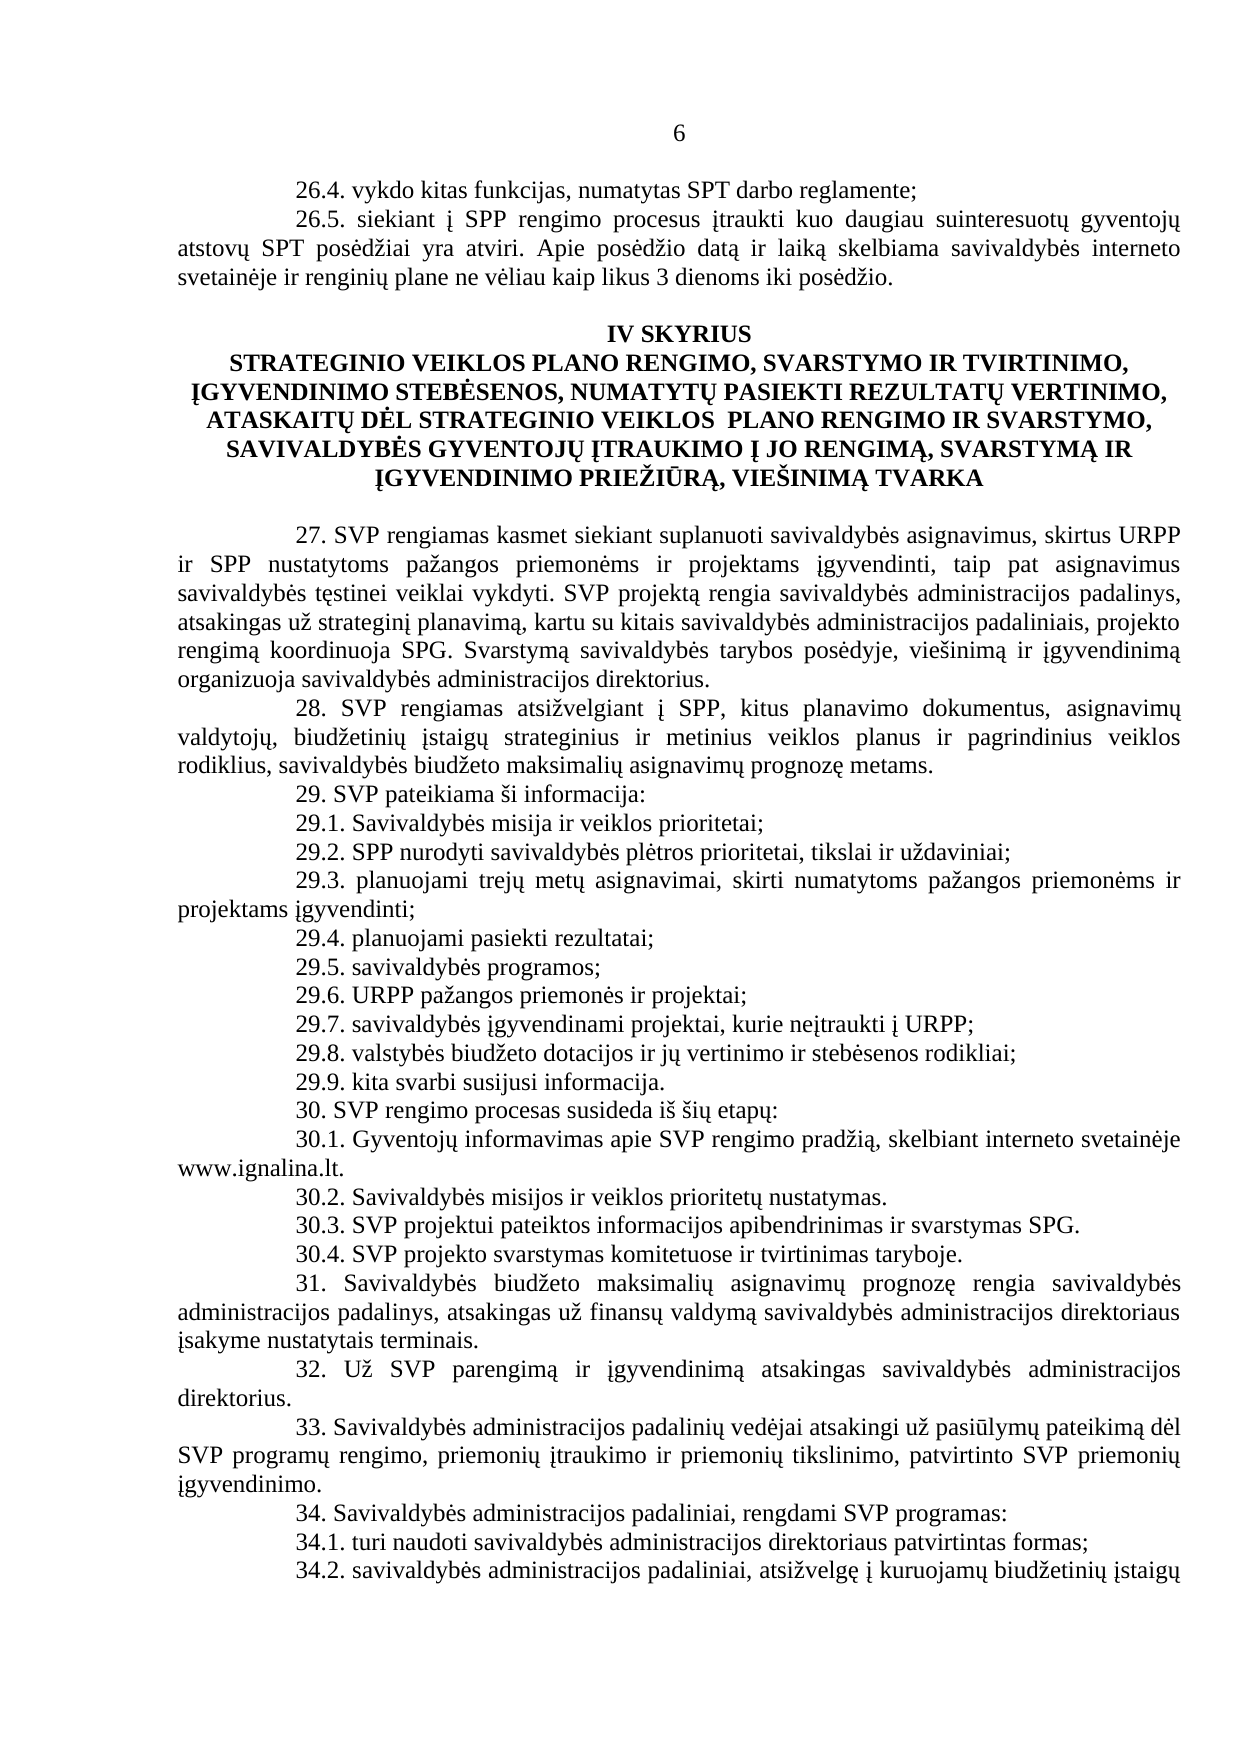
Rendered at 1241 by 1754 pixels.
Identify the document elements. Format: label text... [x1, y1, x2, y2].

text 34.2. savivaldybės administracijos padaliniai, atsižvelgę į kuruojamų biudžetinių įstaigų [177, 1556, 1181, 1584]
text 29.8. valstybės biudžeto dotacijos ir jų vertinimo ir stebėsenos rodikliai; [177, 1038, 1181, 1067]
text 30.1. Gyventojų informavimas apie SVP rengimo pradžią, skelbiant interneto svetainėje www.ignalina.lt. [177, 1124, 1181, 1182]
text 30.4. SVP projekto svarstymas komitetuose ir tvirtinimas taryboje. [236, 1239, 1181, 1268]
text 30.3. SVP projektui pateiktos informacijos apibendrinimas ir svarstymas SPG. [236, 1211, 1181, 1239]
text 29.5. savivaldybės programos; [177, 952, 1181, 981]
text 29.4. planuojami pasiekti rezultatai; [177, 923, 1181, 952]
text 29.6. URPP pažangos priemonės ir projektai; [177, 981, 1181, 1009]
text 30. SVP rengimo procesas susideda iš šių etapų: [236, 1096, 1181, 1124]
text 29.1. Savivaldybės misija ir veiklos prioritetai; [236, 808, 1181, 837]
text 33. Savivaldybės administracijos padalinių vedėjai atsakingi už pasiūlymų pateikimą dėl SVP programų rengimo, priemonių įtraukimo ir priemonių tikslinimo, patvirtinto SVP priemonių įgyvendinimo. [177, 1412, 1181, 1498]
text 34. Savivaldybės administracijos padaliniai, rengdami SVP programas: [177, 1498, 1181, 1527]
text 29.2. SPP nurodyti savivaldybės plėtros prioritetai, tikslai ir uždaviniai; [236, 837, 1181, 866]
text 26.5. siekiant į SPP rengimo procesus įtraukti kuo daugiau suinteresuotų gyventojų atstovų SPT posėdžiai yra atviri. Apie posėdžio datą ir laiką skelbiama savivaldybės interneto svetainėje ir renginių plane ne vėliau kaip likus 3 dienoms iki posėdžio. [177, 204, 1181, 291]
text 32. Už SVP parengimą ir įgyvendinimą atsakingas savivaldybės administracijos direktorius. [177, 1354, 1181, 1412]
text STRATEGINIO VEIKLOS PLANO RENGIMO, SVARSTYMO IR TVIRTINIMO, ĮGYVENDINIMO STEBĖSENOS, NUMATYTŲ PASIEKTI REZULTATŲ VERTINIMO, ATASKAITŲ DĖL STRATEGINIO VEIKLOS PLANO RENGIMO IR SVARSTYMO, SAVIVALDYBĖS GYVENTOJŲ ĮTRAUKIMO Į JO RENGIMĄ, SVARSTYMĄ IR ĮGYVENDINIMO PRIEŽIŪRĄ, VIEŠINIMĄ TVARKA [177, 348, 1181, 492]
text 29.7. savivaldybės įgyvendinami projektai, kurie neįtraukti į URPP; [177, 1009, 1181, 1038]
text 30.2. Savivaldybės misijos ir veiklos prioritetų nustatymas. [236, 1182, 1181, 1211]
text 34.1. turi naudoti savivaldybės administracijos direktoriaus patvirtintas formas; [177, 1527, 1181, 1556]
text 27. SVP rengiamas kasmet siekiant suplanuoti savivaldybės asignavimus, skirtus URPP ir SPP nustatytoms pažangos priemonėms ir projektams įgyvendinti, taip pat asignavimus savivaldybės tęstinei veiklai vykdyti. SVP projektą rengia savivaldybės administracijos padalinys, atsakingas už strateginį planavimą, kartu su kitais savivaldybės administracijos padaliniais, projekto rengimą koordinuoja SPG. Svarstymą savivaldybės tarybos posėdyje, viešinimą ir įgyvendinimą organizuoja savivaldybės administracijos direktorius. [177, 521, 1181, 693]
text 26.4. vykdo kitas funkcijas, numatytas SPT darbo reglamente; [177, 176, 1181, 204]
text 29. SVP pateikiama ši informacija: [236, 779, 1181, 808]
text 31. Savivaldybės biudžeto maksimalių asignavimų prognozę rengia savivaldybės administracijos padalinys, atsakingas už finansų valdymą savivaldybės administracijos direktoriaus įsakyme nustatytais terminais. [177, 1268, 1181, 1354]
text 28. SVP rengiamas atsižvelgiant į SPP, kitus planavimo dokumentus, asignavimų valdytojų, biudžetinių įstaigų strateginius ir metinius veiklos planus ir pagrindinius veiklos rodiklius, savivaldybės biudžeto maksimalių asignavimų prognozę metams. [177, 693, 1181, 779]
text 29.9. kita svarbi susijusi informacija. [177, 1067, 1181, 1096]
text 29.3. planuojami trejų metų asignavimai, skirti numatytoms pažangos priemonėms ir projektams įgyvendinti; [177, 866, 1181, 923]
text IV SKYRIUS [177, 319, 1181, 348]
